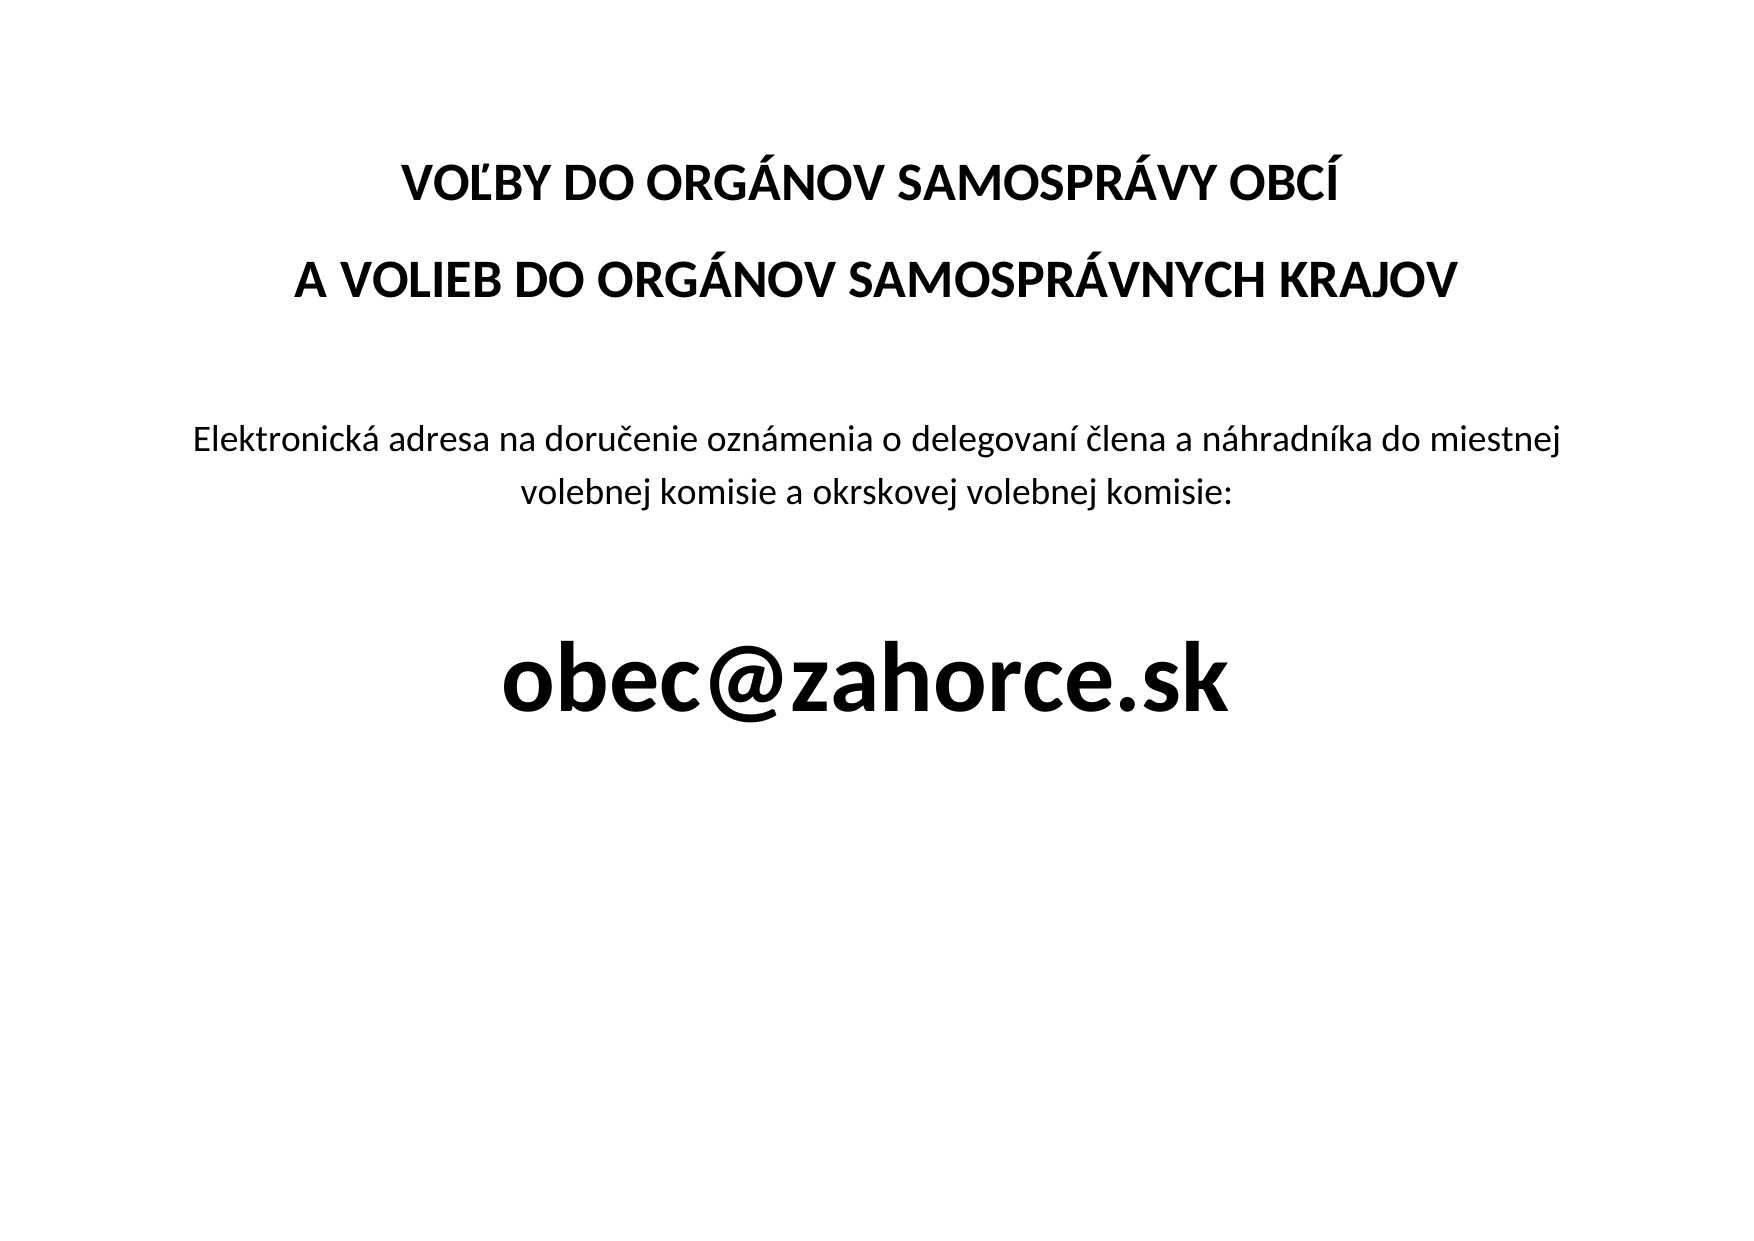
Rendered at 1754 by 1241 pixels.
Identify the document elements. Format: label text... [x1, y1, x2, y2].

text A VOLIEB DO ORGÁNOV SAMOSPRÁVNYCH KRAJOV [148, 244, 1606, 311]
text Elektronická adresa na doručenie oznámenia o delegovaní člena a náhradníka do miestnej volebnej komisie a okrskovej volebnej komisie: [148, 415, 1606, 513]
text obec@zahorce.sk [148, 615, 1606, 737]
text VOĽBY DO ORGÁNOV SAMOSPRÁVY OBCÍ [148, 148, 1606, 214]
